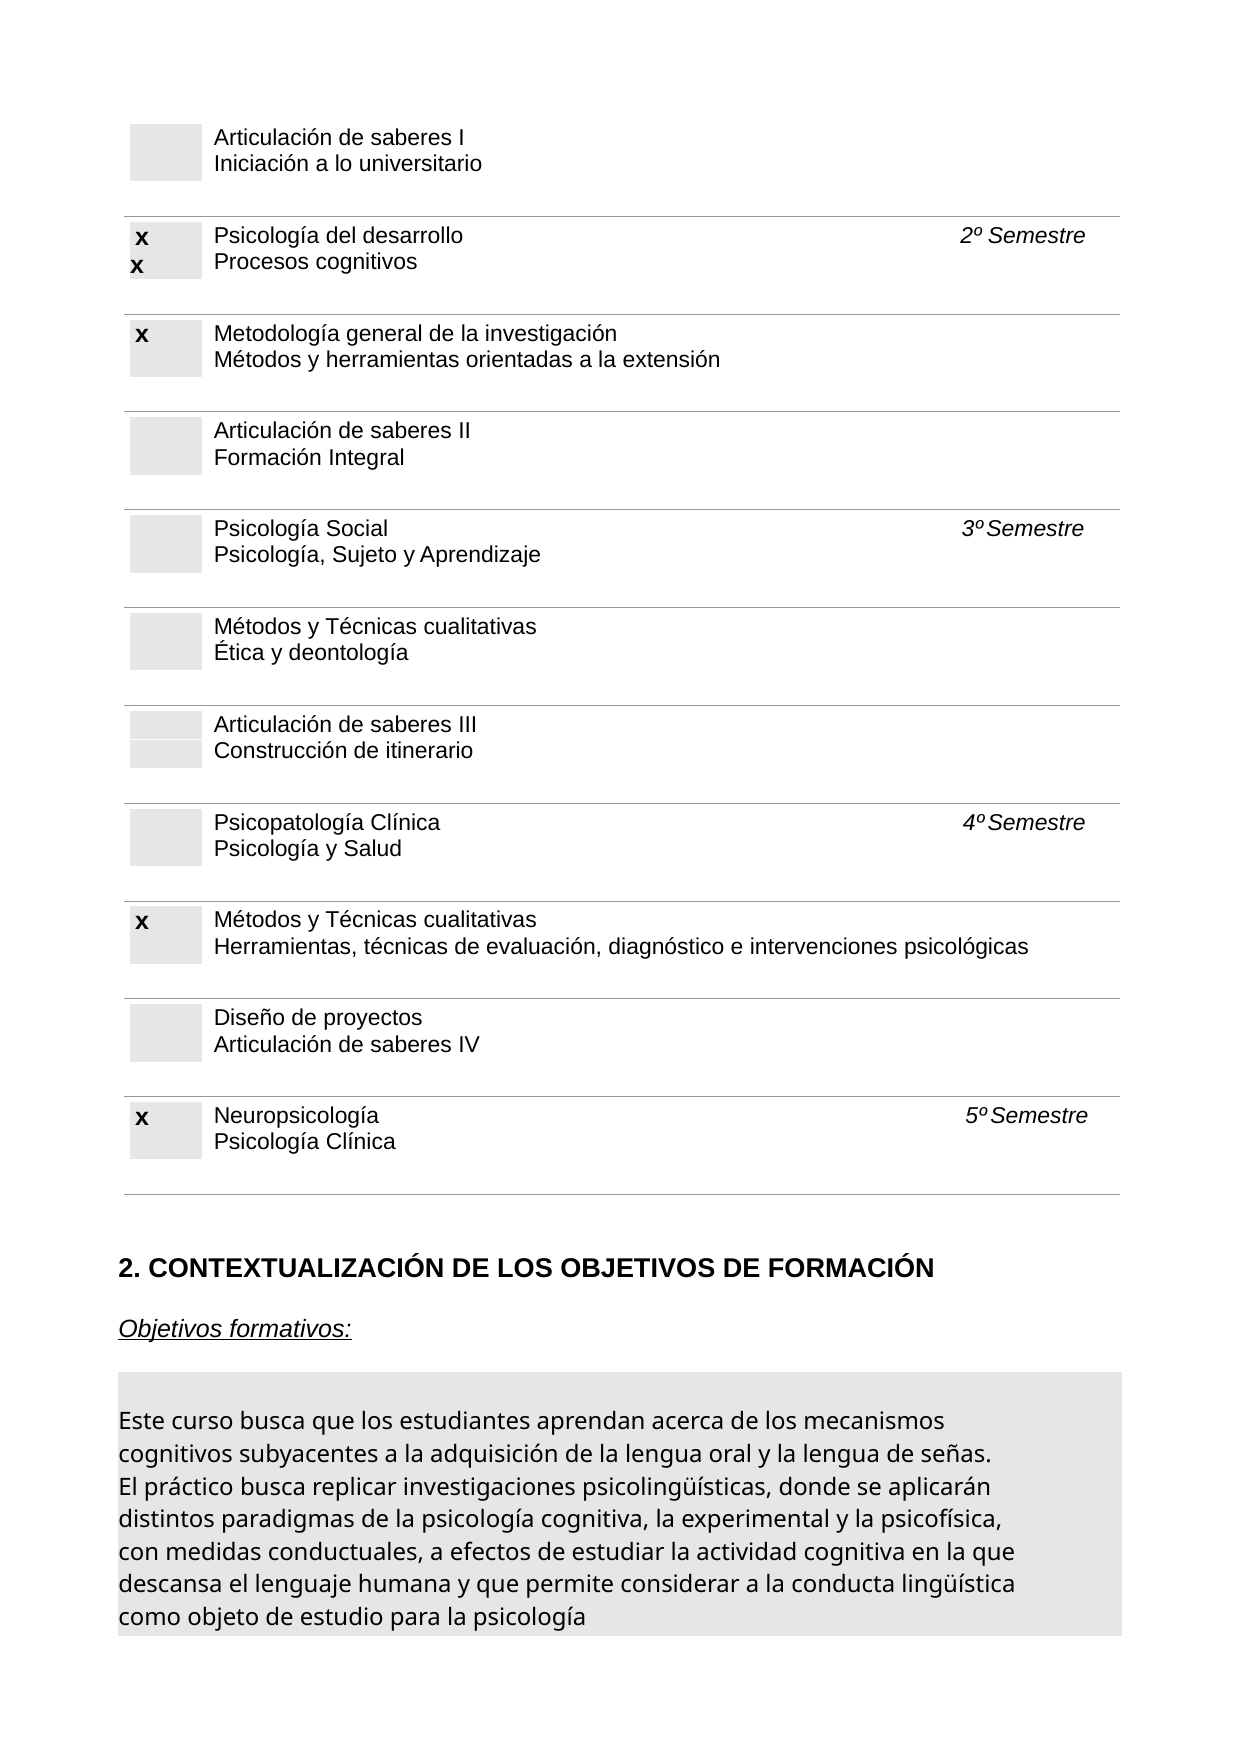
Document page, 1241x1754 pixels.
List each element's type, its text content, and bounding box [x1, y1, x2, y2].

table_header x x [124, 217, 208, 314]
text distintos paradigmas de la psicología cognitiva, la experimental y la psicofísica, [118, 1502, 1122, 1534]
table_header Metodología general de la investigación Métodos y herramientas orientadas a la extensión [208, 315, 1120, 411]
table_header Articulación de saberes III Construcción de itinerario [208, 706, 1120, 803]
text descansa el lenguaje humana y que permite considerar a la conducta lingüística [118, 1567, 1122, 1600]
table_header Psicología Social 3º Semestre Psicología, Sujeto y Aprendizaje [208, 510, 1120, 607]
table_header [124, 706, 208, 803]
table_header Psicología del desarrollo 2º Semestre Procesos cognitivos [208, 217, 1120, 314]
table_header x [124, 1097, 208, 1194]
text con medidas conductuales, a efectos de estudiar la actividad cognitiva en la que [118, 1534, 1122, 1567]
table_header [124, 412, 208, 509]
table_header [124, 510, 208, 607]
text El práctico busca replicar investigaciones psicolingüísticas, donde se aplicarán [118, 1469, 1122, 1502]
table_header Neuropsicología 5º Semestre Psicología Clínica [208, 1097, 1120, 1194]
table_header [124, 608, 208, 705]
text como objeto de estudio para la psicología [118, 1600, 1122, 1632]
table_header Articulación de saberes II Formación Integral [208, 412, 1120, 509]
table_header x [124, 902, 208, 998]
text cognitivos subyacentes a la adquisición de la lengua oral y la lengua de señas. [118, 1437, 1122, 1469]
table_header [124, 999, 208, 1096]
table_header x [124, 315, 208, 411]
text Objetivos formativos: [118, 1314, 1122, 1343]
text 2. CONTEXTUALIZACIÓN DE LOS OBJETIVOS DE FORMACIÓN [118, 1252, 1122, 1283]
table_header Psicopatología Clínica 4º Semestre Psicología y Salud [208, 804, 1120, 901]
table_header [124, 118, 208, 216]
table_header Métodos y Técnicas cualitativas Ética y deontología [208, 608, 1120, 705]
text Este curso busca que los estudiantes aprendan acerca de los mecanismos [118, 1404, 1122, 1437]
table_header Diseño de proyectos Articulación de saberes IV [208, 999, 1120, 1096]
table_header [124, 804, 208, 901]
table_header Articulación de saberes I Iniciación a lo universitario [208, 118, 1120, 216]
table_header Métodos y Técnicas cualitativas Herramientas, técnicas de evaluación, diagnóstico e intervenciones psicológicas [208, 902, 1120, 998]
